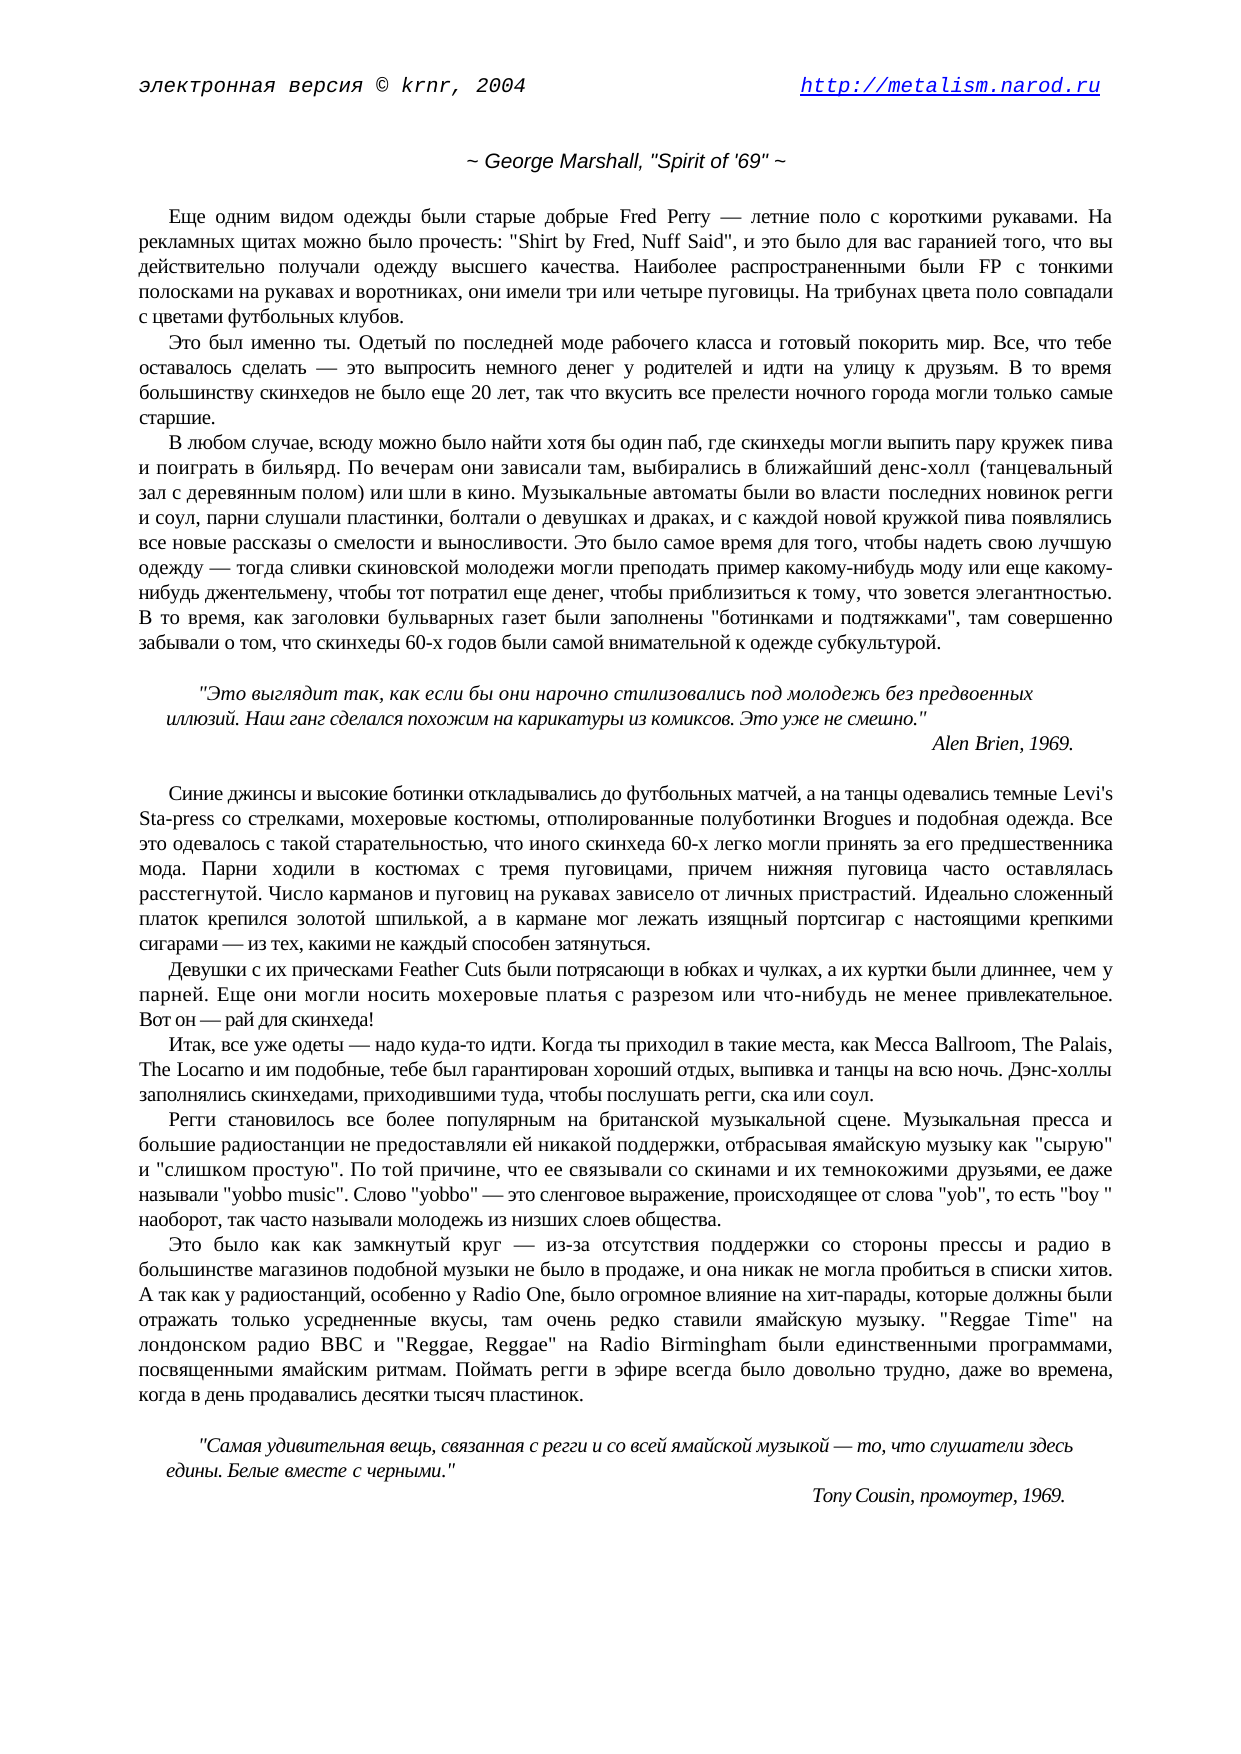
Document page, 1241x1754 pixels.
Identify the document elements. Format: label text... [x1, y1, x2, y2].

text Регги становилось все более популярным на британской музыкальной сцене. Музыкальная пресса и большие радиостанции не предоставляли ей никакой поддержки, отбрасывая ямайскую музыку как "сырую" и "слишком простую". По той причине, что ее связывали со скинами и их темнокожими друзьями, ее даже называли "yobbo music". Слово "yobbo" — это сленговое выражение, происходящее от слова "yob", то есть "boy " наоборот, так часто называли молодежь из низших слоев общества. [138, 1107, 1112, 1232]
text "Самая удивительная вещь, связанная с регги и со всей ямайской музыкой — то, что слушатели здесь едины. Белые вместе с черными." [166, 1433, 1113, 1483]
text В любом случае, всюду можно было найти хотя бы один паб, где скинхеды могли выпить пару кружек пива и поиграть в бильярд. По вечерам они зависали там, выбирались в ближайший денс-холл (танцевальный зал с деревянным полом) или шли в кино. Музыкальные автоматы были во власти последних новинок регги и соул, парни слушали пластинки, болтали о девушках и драках, и с каждой новой кружкой пива появлялись все новые рассказы о смелости и выносливости. Это было самое время для того, чтобы надеть свою лучшую одежду — тогда сливки скиновской молодежи могли преподать пример какому-нибудь моду или еще какому-нибудь джентельмену, чтобы тот потратил еще денег, чтобы приблизиться к тому, что зовется элегантностью. В то время, как заголовки бульварных газет были заполнены "ботинками и подтяжками", там совершенно забывали о том, что скинхеды 60-х годов были самой внимательной к одежде субкультурой. [138, 430, 1113, 655]
text Итак, все уже одеты — надо куда-то идти. Когда ты приходил в такие места, как Месса Ballroom, The Palais, The Locarno и им подобные, тебе был гарантирован хороший отдых, выпивка и танцы на всю ночь. Дэнс-холлы заполнялись скинхедами, приходившими туда, чтобы послушать регги, ска или соул. [139, 1031, 1112, 1106]
text Tony Cousin, промоутер, 1969. [812, 1483, 1113, 1508]
text Это был именно ты. Одетый по последней моде рабочего класса и готовый покорить мир. Все, что тебе оставалось сделать — это выпросить немного денег у родителей и идти на улицу к друзьям. В то время большинству скинхедов не было еще 20 лет, так что вкусить все прелести ночного города могли только самые старшие. [139, 330, 1113, 430]
text Девушки с их прическами Feather Cuts были потрясающи в юбках и чулках, а их куртки были длиннее, чем у парней. Еще они могли носить мохеровые платья с разрезом или что-нибудь не менее привлекательное. Вот он — рай для скинхеда! [139, 956, 1113, 1031]
text Это было как как замкнутый круг — из-за отсутствия поддержки со стороны прессы и радио в большинстве магазинов подобной музыки не было в продаже, и она никак не могла пробиться в списки хитов. А так как у радиостанций, особенно у Radio One, было огромное влияние на хит-парады, которые должны были отражать только усредненные вкусы, там очень редко ставили ямайскую музыку. "Reggae Time" на лондонском радио ВВС и "Reggae, Reggae" на Radio Birmingham были единственными программами, посвященными ямайским ритмам. Поймать регги в эфире всегда было довольно трудно, даже во времена, когда в день продавались десятки тысяч пластинок. [138, 1232, 1113, 1407]
text Синие джинсы и высокие ботинки откладывались до футбольных матчей, а на танцы одевались темные Levi's Sta-press со стрелками, мохеровые костюмы, отполированные полуботинки Brogues и подобная одежда. Все это одевалось с такой старательностью, что иного скинхеда 60-х легко могли принять за его предшественника мода. Парни ходили в костюмах с тремя пуговицами, причем нижняя пуговица часто оставлялась расстегнутой. Число карманов и пуговиц на рукавах зависело от личных пристрастий. Идеально сложенный платок крепился золотой шпилькой, а в кармане мог лежать изящный портсигар с настоящими крепкими сигарами — из тех, какими не каждый способен затянуться. [139, 781, 1113, 956]
text Еще одним видом одежды были старые добрые Fred Perry — летние поло с короткими рукавами. На рекламных щитах можно было прочесть: "Shirt by Fred, Nuff Said", и это было для вас гаранией того, что вы действительно получали одежду высшего качества. Наиболее распространенными были FP с тонкими полосками на рукавах и воротниках, они имели три или четыре пуговицы. На трибунах цвета поло совпадали с цветами футбольных клубов. [138, 204, 1113, 329]
text Alen Brien, 1969. [932, 731, 1113, 756]
text "Это выглядит так, как если бы они нарочно стилизовались под молодежь без предвоенных иллюзий. Наш ганг сделался похожим на карикатуры из комиксов. Это уже не смешно." [166, 681, 1113, 731]
text ~ George Marshall, "Spirit of '69" ~ [141, 150, 1113, 173]
